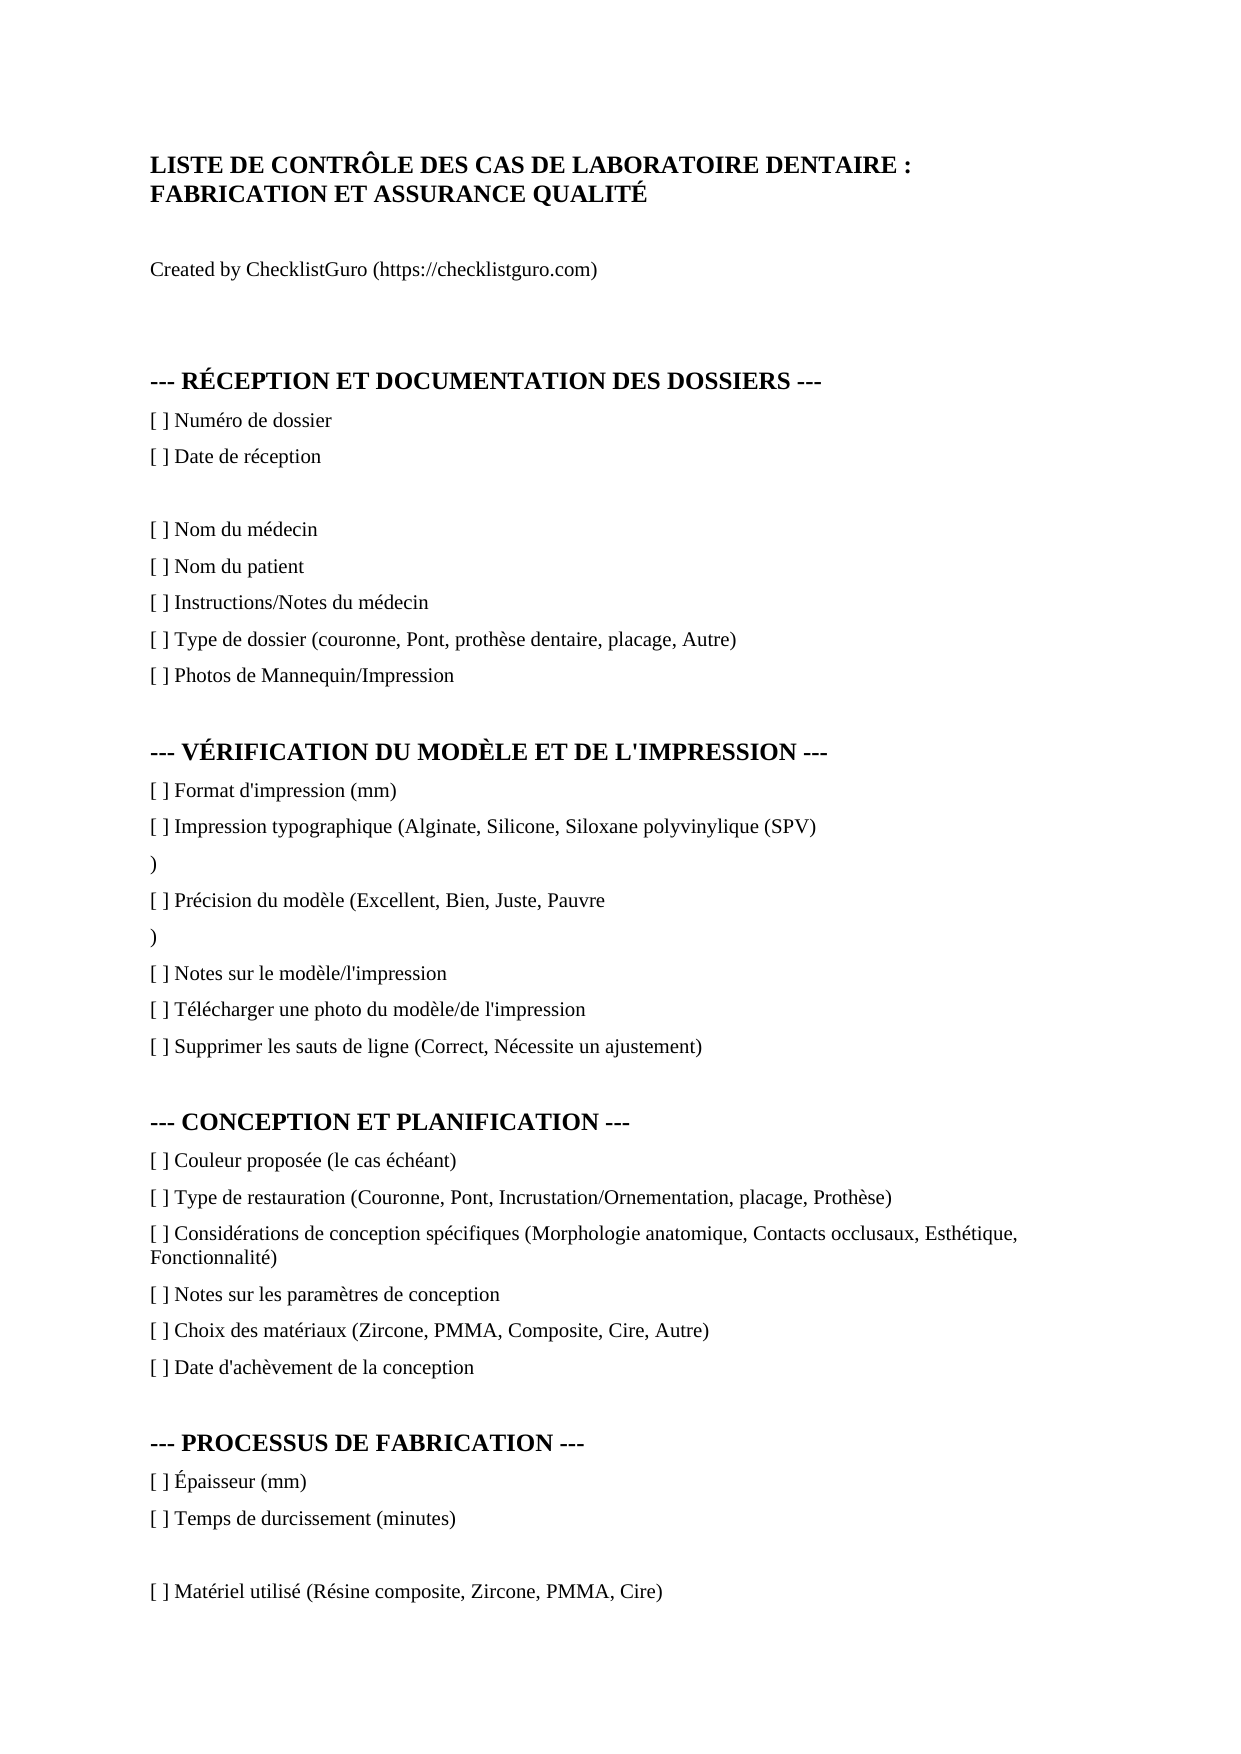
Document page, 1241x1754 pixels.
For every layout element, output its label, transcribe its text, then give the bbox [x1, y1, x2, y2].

text [ ] Date de réception [150, 444, 1090, 468]
text --- CONCEPTION ET PLANIFICATION --- [150, 1107, 1090, 1136]
text [ ] Supprimer les sauts de ligne (Correct, Nécessite un ajustement) [150, 1034, 1090, 1058]
text [ ] Nom du patient [150, 554, 1090, 578]
text ) [150, 851, 1090, 875]
text --- PROCESSUS DE FABRICATION --- [150, 1428, 1090, 1457]
text LISTE DE CONTRÔLE DES CAS DE LABORATOIRE DENTAIRE : FABRICATION ET ASSURANCE QUALITÉ [150, 150, 1090, 207]
text [ ] Télécharger une photo du modèle/de l'impression [150, 997, 1090, 1021]
text [ ] Date d'achèvement de la conception [150, 1355, 1090, 1379]
text [ ] Photos de Mannequin/Impression [150, 663, 1090, 687]
text [ ] Considérations de conception spécifiques (Morphologie anatomique, Contacts occlusaux, Esthétique, Fonctionnalité) [150, 1221, 1090, 1269]
text [ ] Temps de durcissement (minutes) [150, 1506, 1090, 1530]
text [ ] Notes sur les paramètres de conception [150, 1282, 1090, 1306]
text Created by ChecklistGuro (https://checklistguro.com) [150, 257, 1090, 281]
text [ ] Précision du modèle (Excellent, Bien, Juste, Pauvre [150, 887, 1090, 912]
text [ ] Notes sur le modèle/l'impression [150, 961, 1090, 985]
text [ ] Choix des matériaux (Zircone, PMMA, Composite, Cire, Autre) [150, 1318, 1090, 1342]
text [ ] Type de restauration (Couronne, Pont, Incrustation/Ornementation, placage, Prothèse) [150, 1185, 1090, 1209]
text [ ] Couleur proposée (le cas échéant) [150, 1148, 1090, 1172]
text ) [150, 924, 1090, 948]
text [ ] Instructions/Notes du médecin [150, 590, 1090, 614]
text [ ] Matériel utilisé (Résine composite, Zircone, PMMA, Cire) [150, 1579, 1090, 1603]
text [ ] Type de dossier (couronne, Pont, prothèse dentaire, placage, Autre) [150, 627, 1090, 651]
text [ ] Nom du médecin [150, 517, 1090, 541]
text [ ] Numéro de dossier [150, 407, 1090, 432]
text [ ] Épaisseur (mm) [150, 1469, 1090, 1493]
text [ ] Impression typographique (Alginate, Silicone, Siloxane polyvinylique (SPV) [150, 814, 1090, 838]
text --- RÉCEPTION ET DOCUMENTATION DES DOSSIERS --- [150, 366, 1090, 395]
text --- VÉRIFICATION DU MODÈLE ET DE L'IMPRESSION --- [150, 737, 1090, 765]
text [ ] Format d'impression (mm) [150, 778, 1090, 802]
